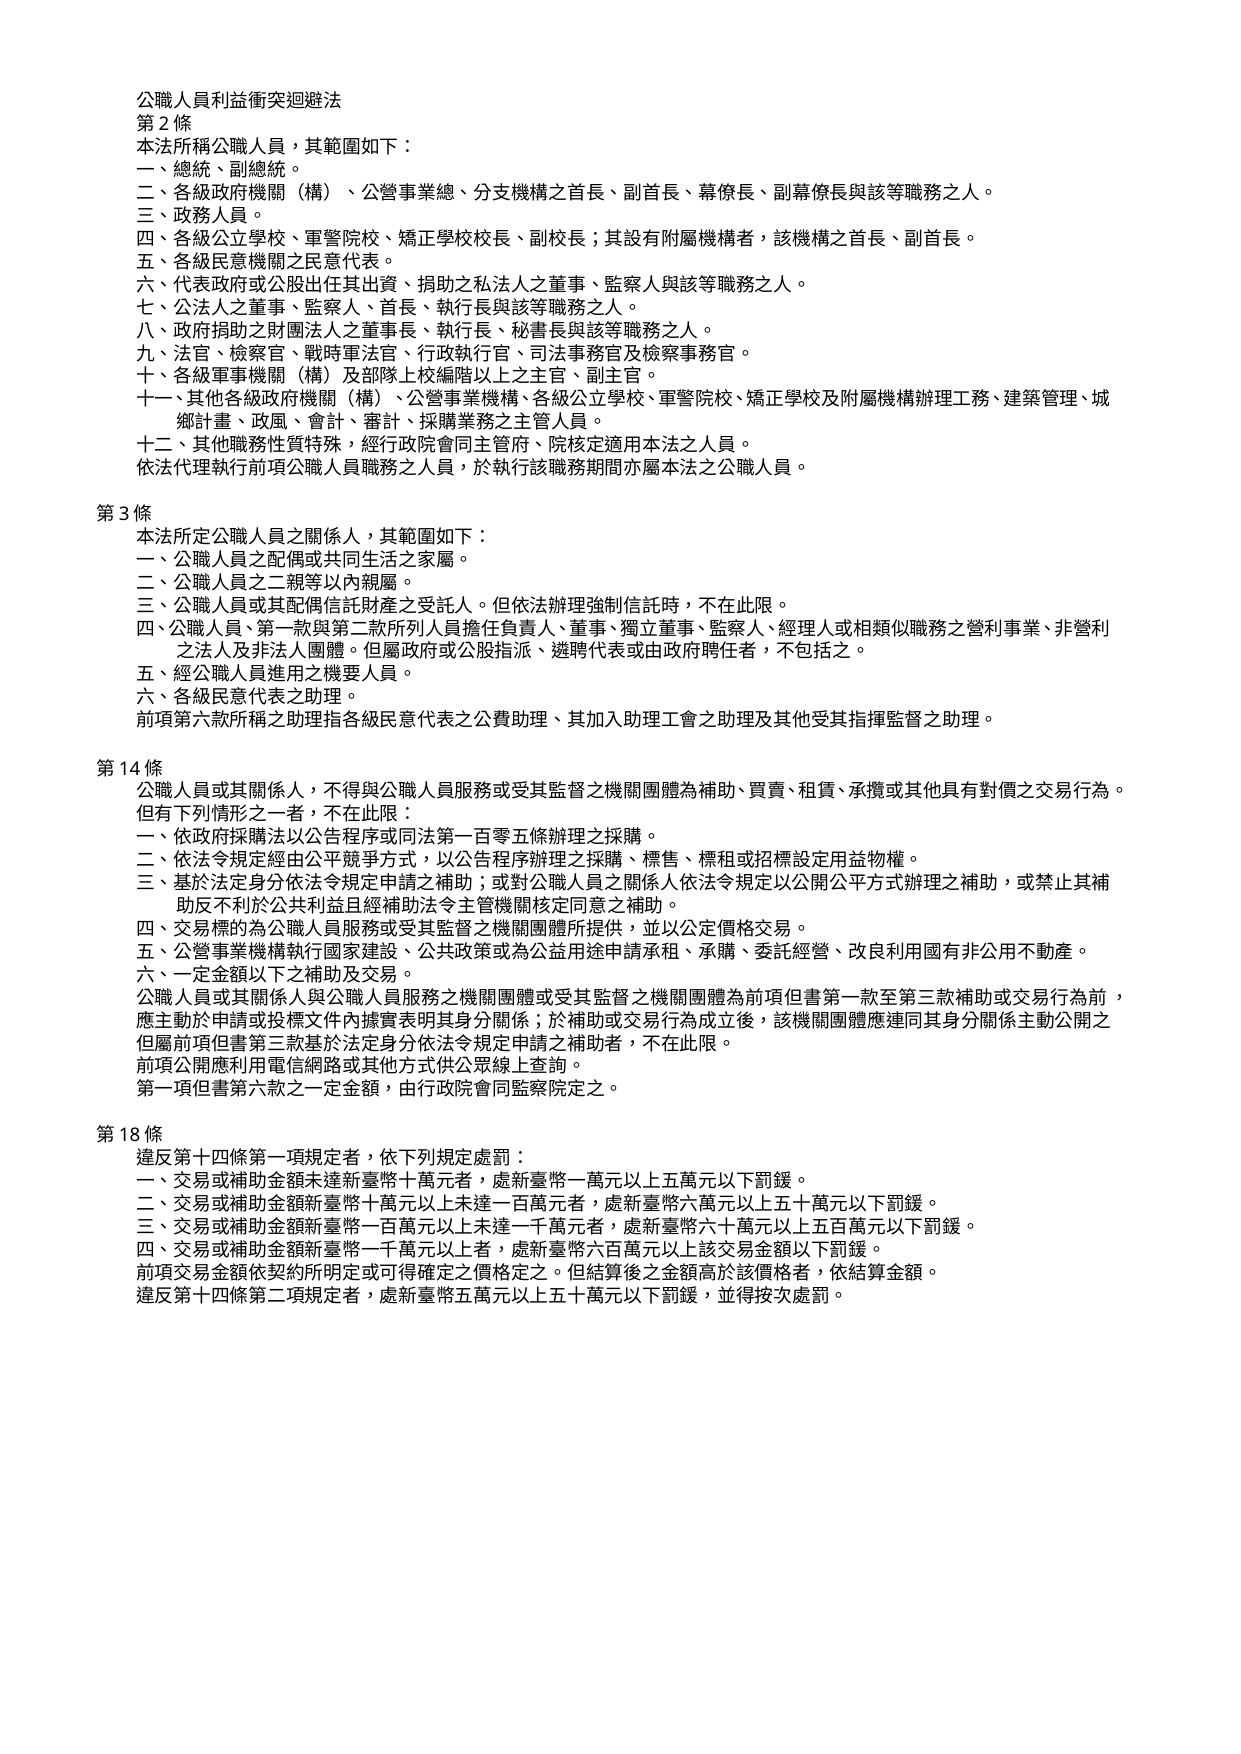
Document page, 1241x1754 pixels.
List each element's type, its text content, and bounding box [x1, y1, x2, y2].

text 前項第六款所稱之助理指各級民意代表之公費助理、其加入助理工會之助理及其他受其指揮監督之助理。 [136, 708, 1110, 731]
text 三、基於法定身分依法令規定申請之補助；或對公職人員之關係人依法令規定以公開公平方式辦理之補助，或禁止其補助反不利於公共利益且經補助法令主管機關核定同意之補助。 [136, 871, 1110, 917]
text 四、交易或補助金額新臺幣一千萬元以上者，處新臺幣六百萬元以上該交易金額以下罰鍰。 [136, 1238, 1110, 1261]
text 第一項但書第六款之一定金額，由行政院會同監察院定之。 [136, 1077, 1110, 1100]
text 一、交易或補助金額未達新臺幣十萬元者，處新臺幣一萬元以上五萬元以下罰鍰。 [136, 1169, 1110, 1192]
text 五、經公職人員進用之機要人員。 [136, 662, 1110, 685]
text 十、各級軍事機關（構）及部隊上校編階以上之主官、副主官。 [136, 364, 1110, 387]
text 本法所定公職人員之關係人，其範圍如下： [136, 525, 1110, 548]
text 公職人員利益衝突迴避法 [136, 89, 1110, 112]
text 五、各級民意機關之民意代表。 [136, 250, 1110, 273]
text 前項交易金額依契約所明定或可得確定之價格定之。但結算後之金額高於該價格者，依結算金額。 [136, 1261, 1110, 1284]
text 一、公職人員之配偶或共同生活之家屬。 [136, 548, 1110, 571]
text 四、公職人員、第一款與第二款所列人員擔任負責人、董事、獨立董事、監察人、經理人或相類似職務之營利事業、非營利之法人及非法人團體。但屬政府或公股指派、遴聘代表或由政府聘任者，不包括之。 [136, 617, 1110, 662]
text 二、各級政府機關（構）、公營事業總、分支機構之首長、副首長、幕僚長、副幕僚長與該等職務之人。 [136, 181, 1110, 204]
text 四、各級公立學校、軍警院校、矯正學校校長、副校長；其設有附屬機構者，該機構之首長、副首長。 [136, 227, 1110, 250]
text 二、交易或補助金額新臺幣十萬元以上未達一百萬元者，處新臺幣六萬元以上五十萬元以下罰鍰。 [136, 1192, 1110, 1215]
text 九、法官、檢察官、戰時軍法官、行政執行官、司法事務官及檢察事務官。 [136, 342, 1110, 364]
text 六、各級民意代表之助理。 [136, 685, 1110, 708]
text 公職人員或其關係人與公職人員服務之機關團體或受其監督之機關團體為前項但書第一款至第三款補助或交易行為前，應主動於申請或投標文件內據實表明其身分關係；於補助或交易行為成立後，該機關團體應連同其身分關係主動公開之。但屬前項但書第三款基於法定身分依法令規定申請之補助者，不在此限。 [136, 986, 1110, 1054]
text 前項公開應利用電信網路或其他方式供公眾線上查詢。 [136, 1054, 1110, 1077]
text 六、代表政府或公股出任其出資、捐助之私法人之董事、監察人與該等職務之人。 [136, 273, 1110, 296]
text 八、政府捐助之財團法人之董事長、執行長、秘書長與該等職務之人。 [136, 319, 1110, 342]
text 四、交易標的為公職人員服務或受其監督之機關團體所提供，並以公定價格交易。 [136, 917, 1110, 940]
text 依法代理執行前項公職人員職務之人員，於執行該職務期間亦屬本法之公職人員。 [136, 456, 1110, 479]
text 三、公職人員或其配偶信託財產之受託人。但依法辦理強制信託時，不在此限。 [136, 594, 1110, 617]
text 公職人員或其關係人，不得與公職人員服務或受其監督之機關團體為補助、買賣、租賃、承攬或其他具有對價之交易行為。但有下列情形之一者，不在此限： [136, 779, 1110, 825]
text 第14條 [62, 757, 1204, 779]
text 二、依法令規定經由公平競爭方式，以公告程序辦理之採購、標售、標租或招標設定用益物權。 [136, 848, 1110, 871]
text 三、交易或補助金額新臺幣一百萬元以上未達一千萬元者，處新臺幣六十萬元以上五百萬元以下罰鍰。 [136, 1215, 1110, 1238]
text 第3條 [62, 502, 1204, 525]
text 二、公職人員之二親等以內親屬。 [136, 571, 1110, 594]
text 七、公法人之董事、監察人、首長、執行長與該等職務之人。 [136, 296, 1110, 319]
text 三、政務人員。 [136, 204, 1110, 227]
text 違反第十四條第一項規定者，依下列規定處罰： [136, 1146, 1110, 1169]
text 違反第十四條第二項規定者，處新臺幣五萬元以上五十萬元以下罰鍰，並得按次處罰。 [136, 1284, 1110, 1307]
text 十一、其他各級政府機關（構）、公營事業機構、各級公立學校、軍警院校、矯正學校及附屬機構辦理工務、建築管理、城鄉計畫、政風、會計、審計、採購業務之主管人員。 [136, 387, 1110, 433]
text 五、公營事業機構執行國家建設、公共政策或為公益用途申請承租、承購、委託經營、改良利用國有非公用不動產。 [136, 940, 1110, 963]
text 第18條 [62, 1123, 1204, 1146]
text 一、依政府採購法以公告程序或同法第一百零五條辦理之採購。 [136, 825, 1110, 848]
text 本法所稱公職人員，其範圍如下： [136, 135, 1110, 158]
text 六、一定金額以下之補助及交易。 [136, 963, 1110, 986]
text 第2條 [136, 112, 1110, 135]
text 一、總統、副總統。 [136, 158, 1110, 181]
text 十二、其他職務性質特殊，經行政院會同主管府、院核定適用本法之人員。 [136, 433, 1110, 456]
